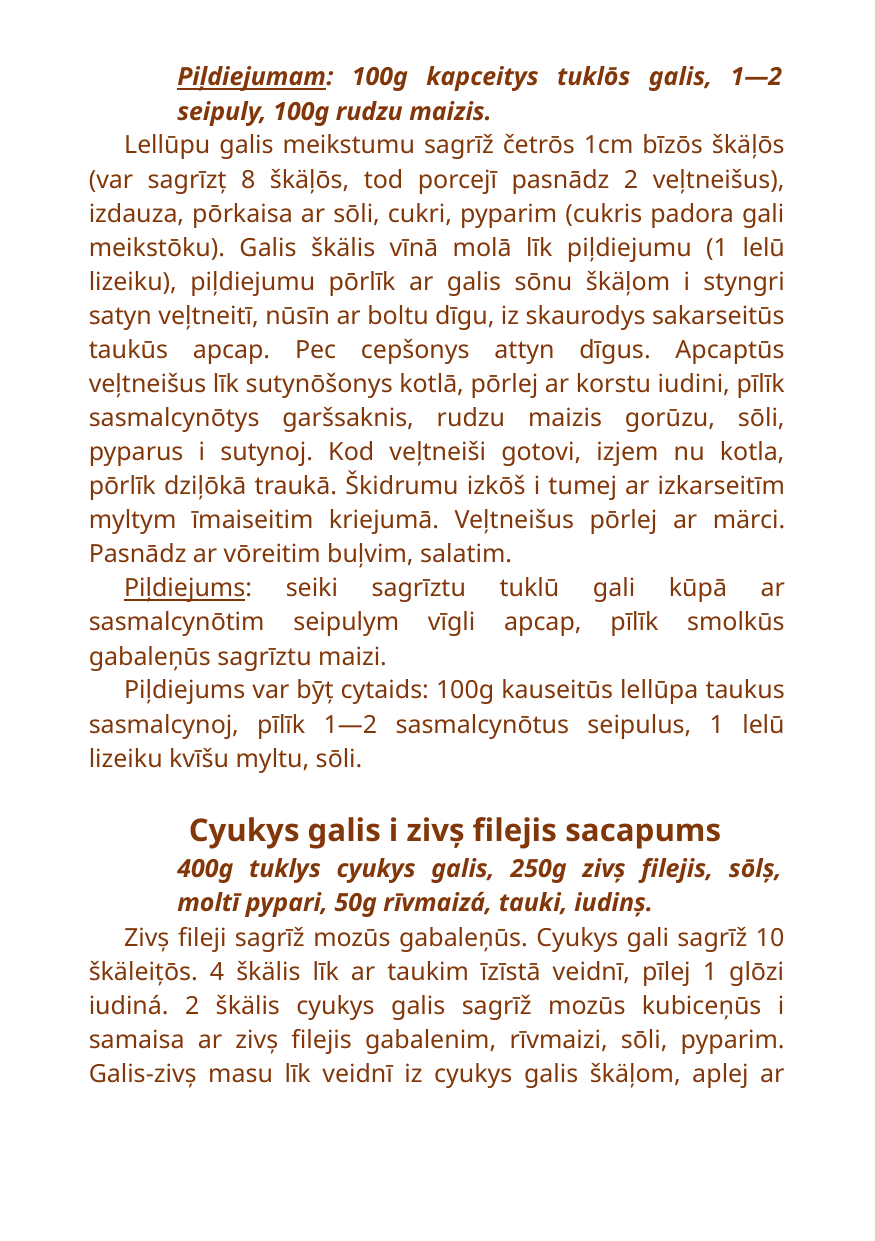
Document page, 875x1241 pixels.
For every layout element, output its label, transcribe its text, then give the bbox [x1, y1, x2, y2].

text 400g tuklys cyukys galis, 250g zivș filejis, sōlș, moltī pypari, 50g rīvmaizá, tauki, iudinș. [177, 851, 786, 919]
text Lellūpu galis meikstumu sagrīž četrōs 1cm bīzōs škäļōs (var sagrīzț 8 škäļōs, tod porcejī pasnādz 2 veļtneišus), izdauza, pōrkaisa ar sōli, cukri, pyparim (cukris padora gali meikstōku). Galis škälis vīnā molā līk piļdiejumu (1 lelū lizeiku), piļdiejumu pōrlīk ar galis sōnu škäļom i styngri satyn veļtneitī, nūsīn ar boltu dīgu, iz skaurodys sakarseitūs taukūs apcap. Pec cepšonys attyn dīgus. Apcaptūs veļtneišus līk sutynōšonys kotlā, pōrlej ar korstu iudini, pīlīk sasmalcynōtys garšsaknis, rudzu maizis gorūzu, sōli, pyparus i sutynoj. Kod veļtneiši gotovi, izjem nu kotla, pōrlīk dziļōkā traukā. Škidrumu izkōš i tumej ar izkarseitīm myltym īmaiseitim kriejumā. Veļtneišus pōrlej ar märci. Pasnādz ar vōreitim buļvim, salatim. [88, 127, 786, 570]
text Zivș fileji sagrīž mozūs gabaleņūs. Cyukys gali sagrīž 10 škäleițōs. 4 škälis līk ar taukim īzīstā veidnī, pīlej 1 glōzi iudiná. 2 škälis cyukys galis sagrīž mozūs kubiceņūs i samaisa ar zivș filejis gabalenim, rīvmaizi, sōli, pyparim. Galis-zivș masu līk veidnī iz cyukys galis škäļom, aplej ar [88, 919, 786, 1089]
text Piļdiejumam: 100g kapceitys tuklōs galis, 1—2 seipuly, 100g rudzu maizis. [177, 59, 786, 127]
text Piļdiejums var bȳț cytaids: 100g kauseitūs lellūpa taukus sasmalcynoj, pīlīk 1—2 sasmalcynōtus seipulus, 1 lelū lizeiku kvīšu myltu, sōli. [88, 672, 786, 774]
text Cyukys galis i zivș filejis sacapums [88, 808, 786, 851]
text Piļdiejums: seiki sagrīztu tuklū gali kūpā ar sasmalcynōtim seipulym vīgli apcap, pīlīk smolkūs gabaleņūs sagrīztu maizi. [88, 570, 786, 672]
